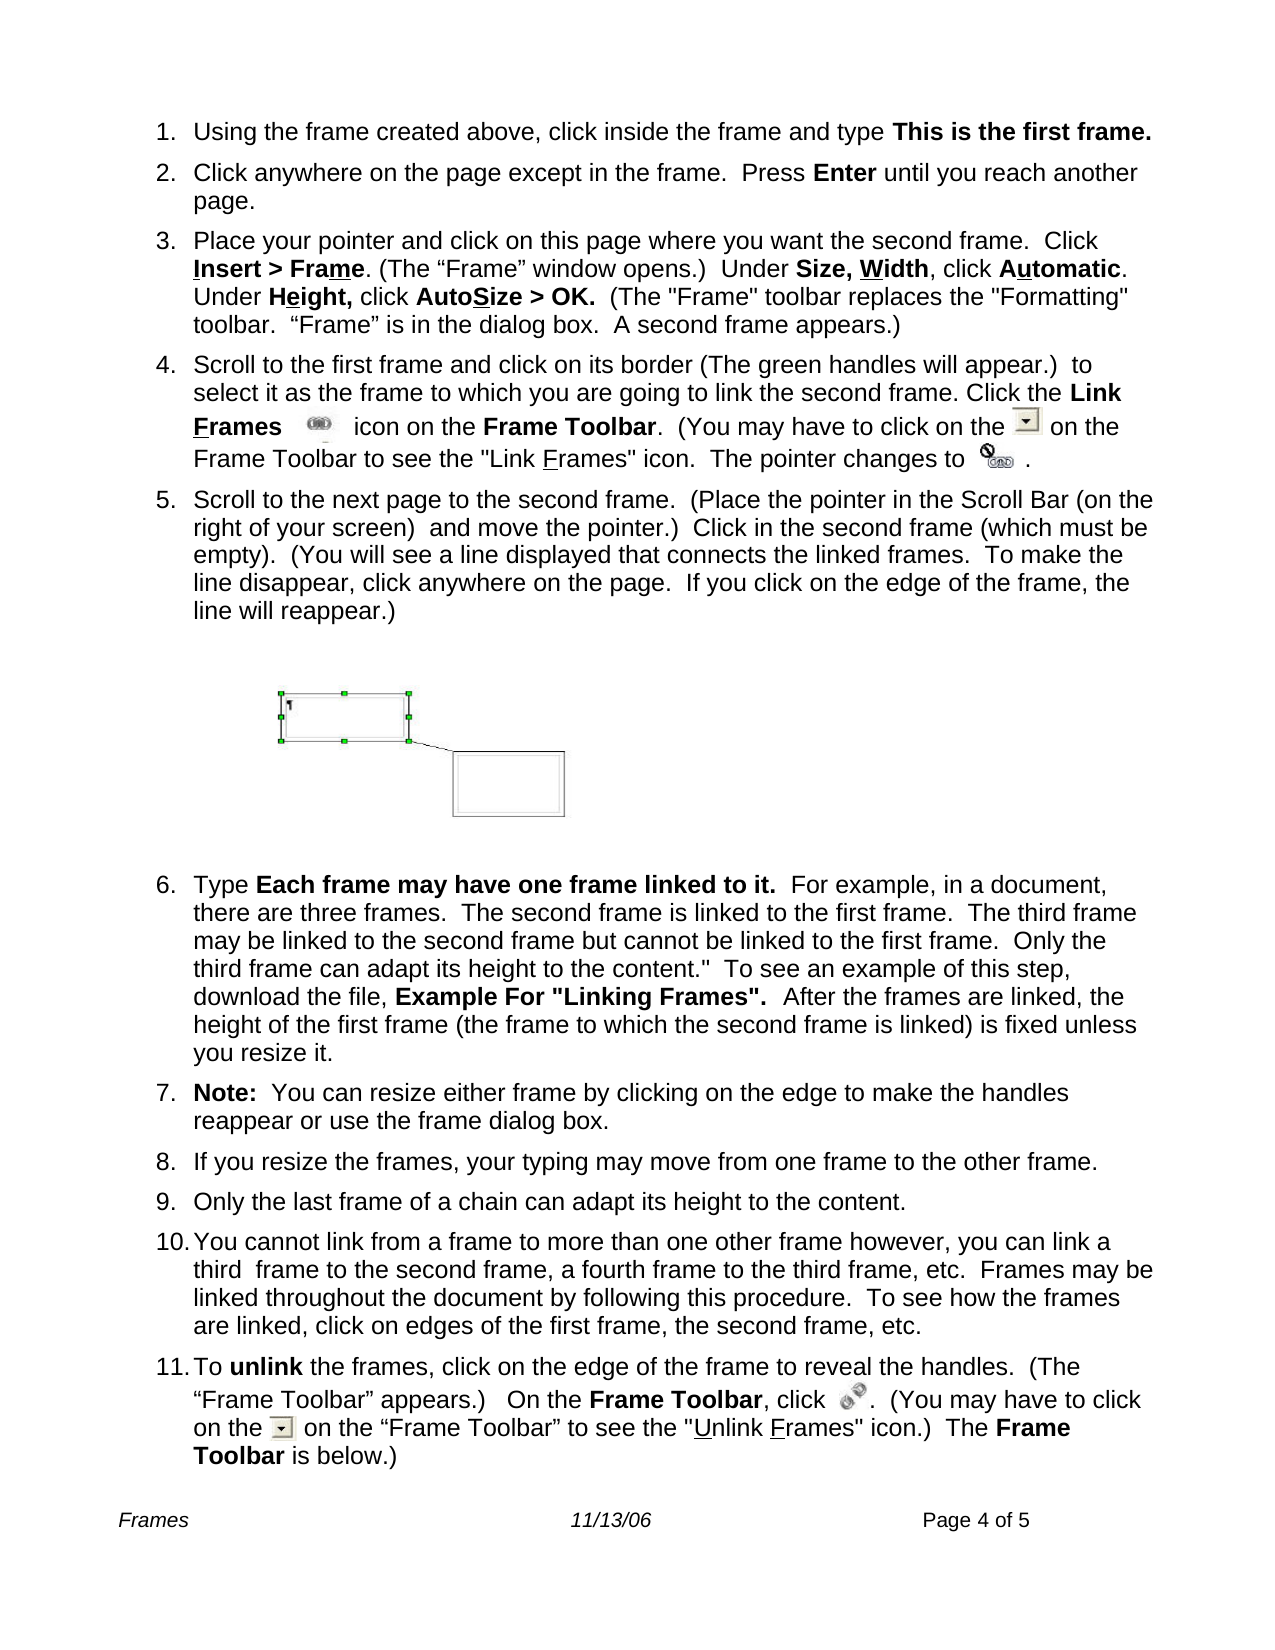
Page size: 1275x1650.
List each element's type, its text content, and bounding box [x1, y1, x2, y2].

picture [289, 406, 340, 443]
picture [979, 442, 1018, 468]
list Scroll to the next page to the second frame. (Place the pointer in the Scroll Bar (on the right of your screen) and move the pointer.) Click in the second frame (which must be empty). (You will see a line displayed that connects the linked frames. To make the line disappear, click anywhere on the page. If you click on the edge of the frame, the line will reappear.) [156, 485, 1157, 625]
list Place your pointer and click on this page where you want the second frame. Click Insert > Frame. (The “Frame” window opens.) Under Size, Width, click Automatic. Under Height, click AutoSize > OK. (The "Frame" toolbar replaces the "Formatting" toolbar. “Frame” is in the dialog box. A second frame appears.) [156, 227, 1157, 338]
list To unlink the frames, click on the edge of the frame to reveal the handles. (The “Frame Toolbar” appears.) On the Frame Toolbar, click . (You may have to click on the on the “Frame Toolbar” to see the "Unlink Frames" icon.) The Frame Toolbar is below.) [156, 1352, 1157, 1470]
list Note: You can resize either frame by clicking on the edge to make the handles reappear or use the frame dialog box. [156, 1079, 1157, 1135]
picture [839, 1380, 869, 1412]
picture [1012, 407, 1043, 435]
picture [268, 677, 579, 819]
list Using the frame created above, click inside the frame and type This is the first frame. [156, 118, 1157, 146]
list If you resize the frames, your typing may move from one frame to the other frame. [156, 1147, 1157, 1175]
list You cannot link from a frame to more than one other frame however, you can link a third frame to the second frame, a fourth frame to the third frame, etc. Frames may be linked throughout the document by following this procedure. To see how the frames are linked, click on edges of the first frame, the second frame, etc. [156, 1228, 1157, 1340]
list Scroll to the first frame and click on its border (The green handles will appear.) to select it as the frame to which you are going to link the second frame. Click the Link Frames icon on the Frame Toolbar. (You may have to click on the on the Frame Toolbar to see the "Link Frames" icon. The pointer changes to . [156, 351, 1157, 473]
list Type Each frame may have one frame linked to it. For example, in a document, there are three frames. The second frame is linked to the first frame. The third frame may be linked to the second frame but cannot be linked to the first frame. Only the third frame can adapt its height to the content." To see an example of this step, download the file, Example For "Linking Frames". After the frames are linked, the height of the first frame (the frame to which the second frame is linked) is fixed unless you resize it. [156, 871, 1157, 1066]
list Only the last frame of a chain can adapt its height to the content. [156, 1188, 1157, 1216]
picture [269, 1416, 297, 1441]
list Click anywhere on the page except in the frame. Press Enter until you reach another page. [156, 158, 1157, 214]
